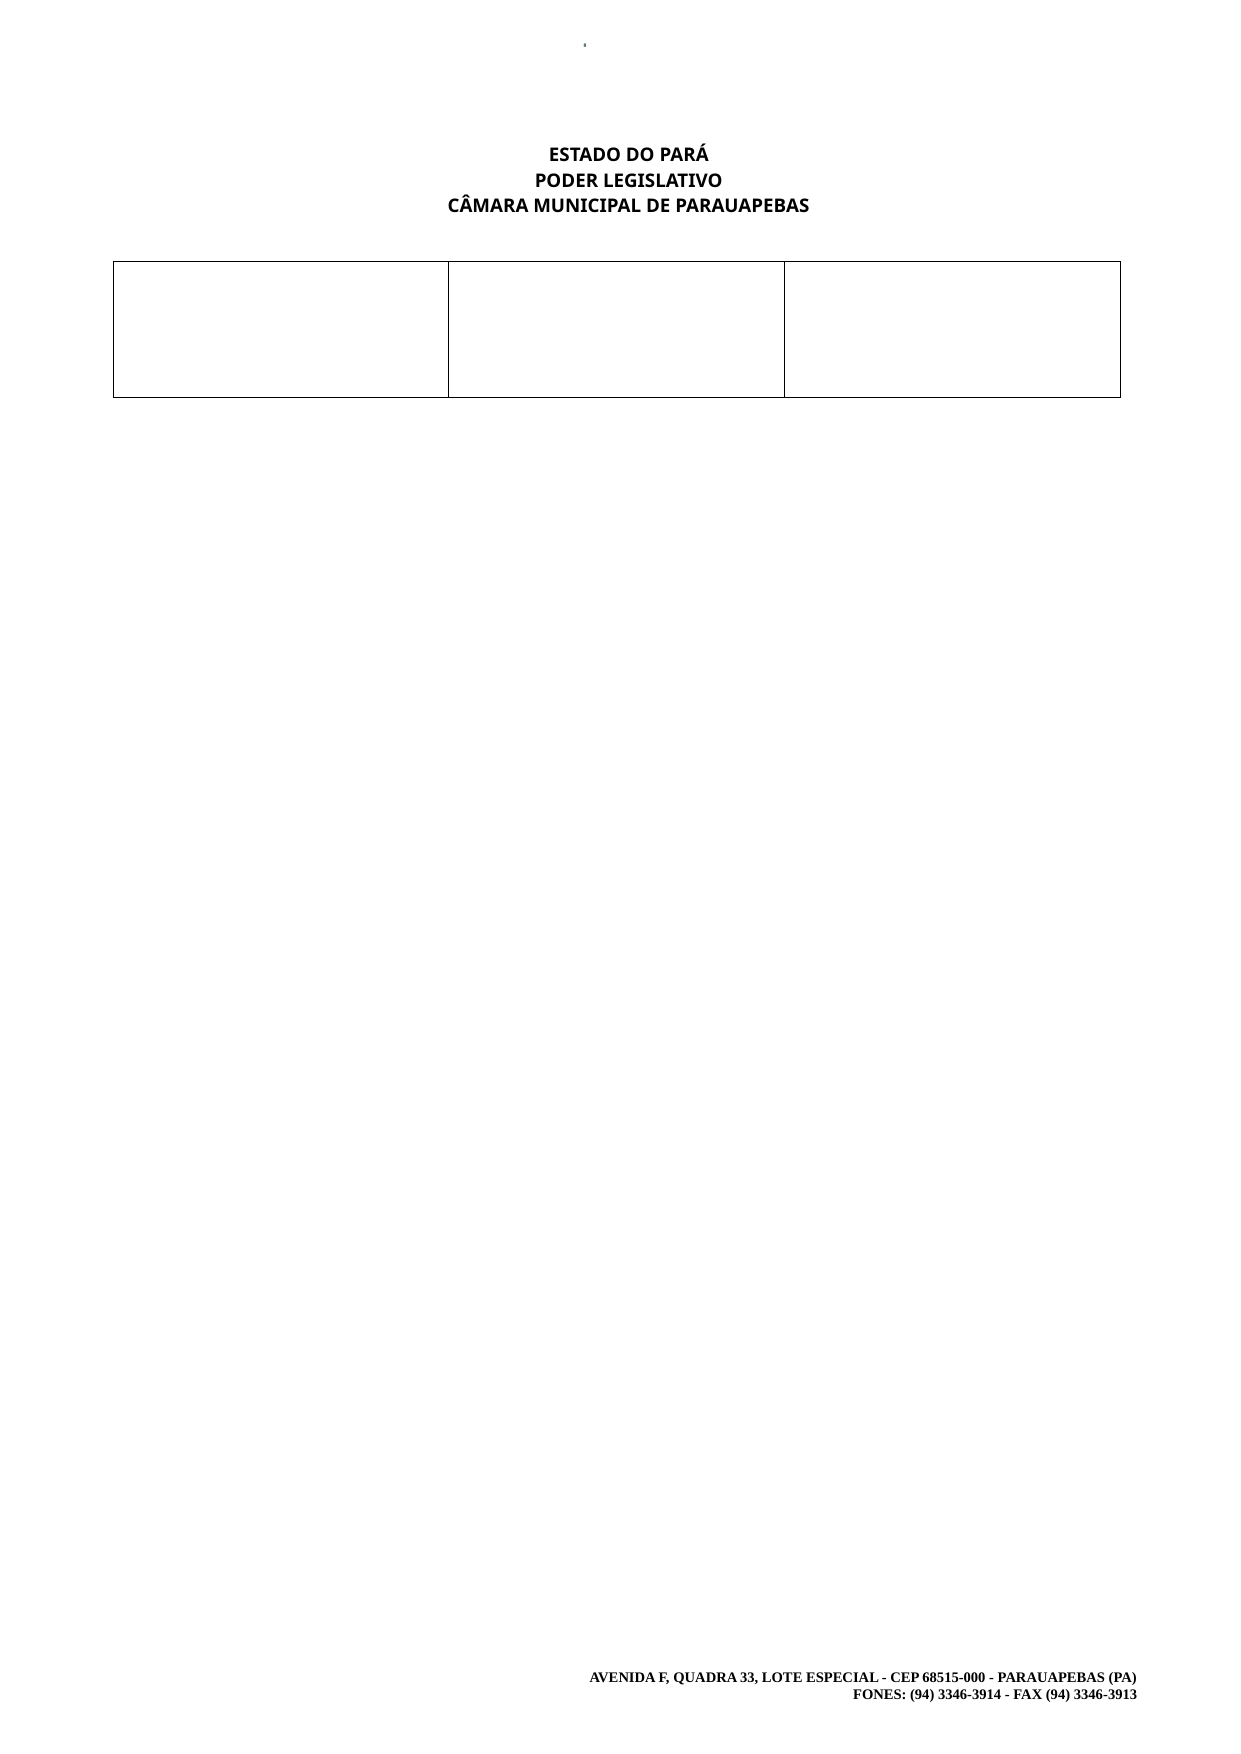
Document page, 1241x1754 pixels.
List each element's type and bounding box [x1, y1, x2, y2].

table_cell [449, 262, 784, 397]
table_cell [114, 262, 448, 397]
table_cell [785, 262, 1120, 397]
